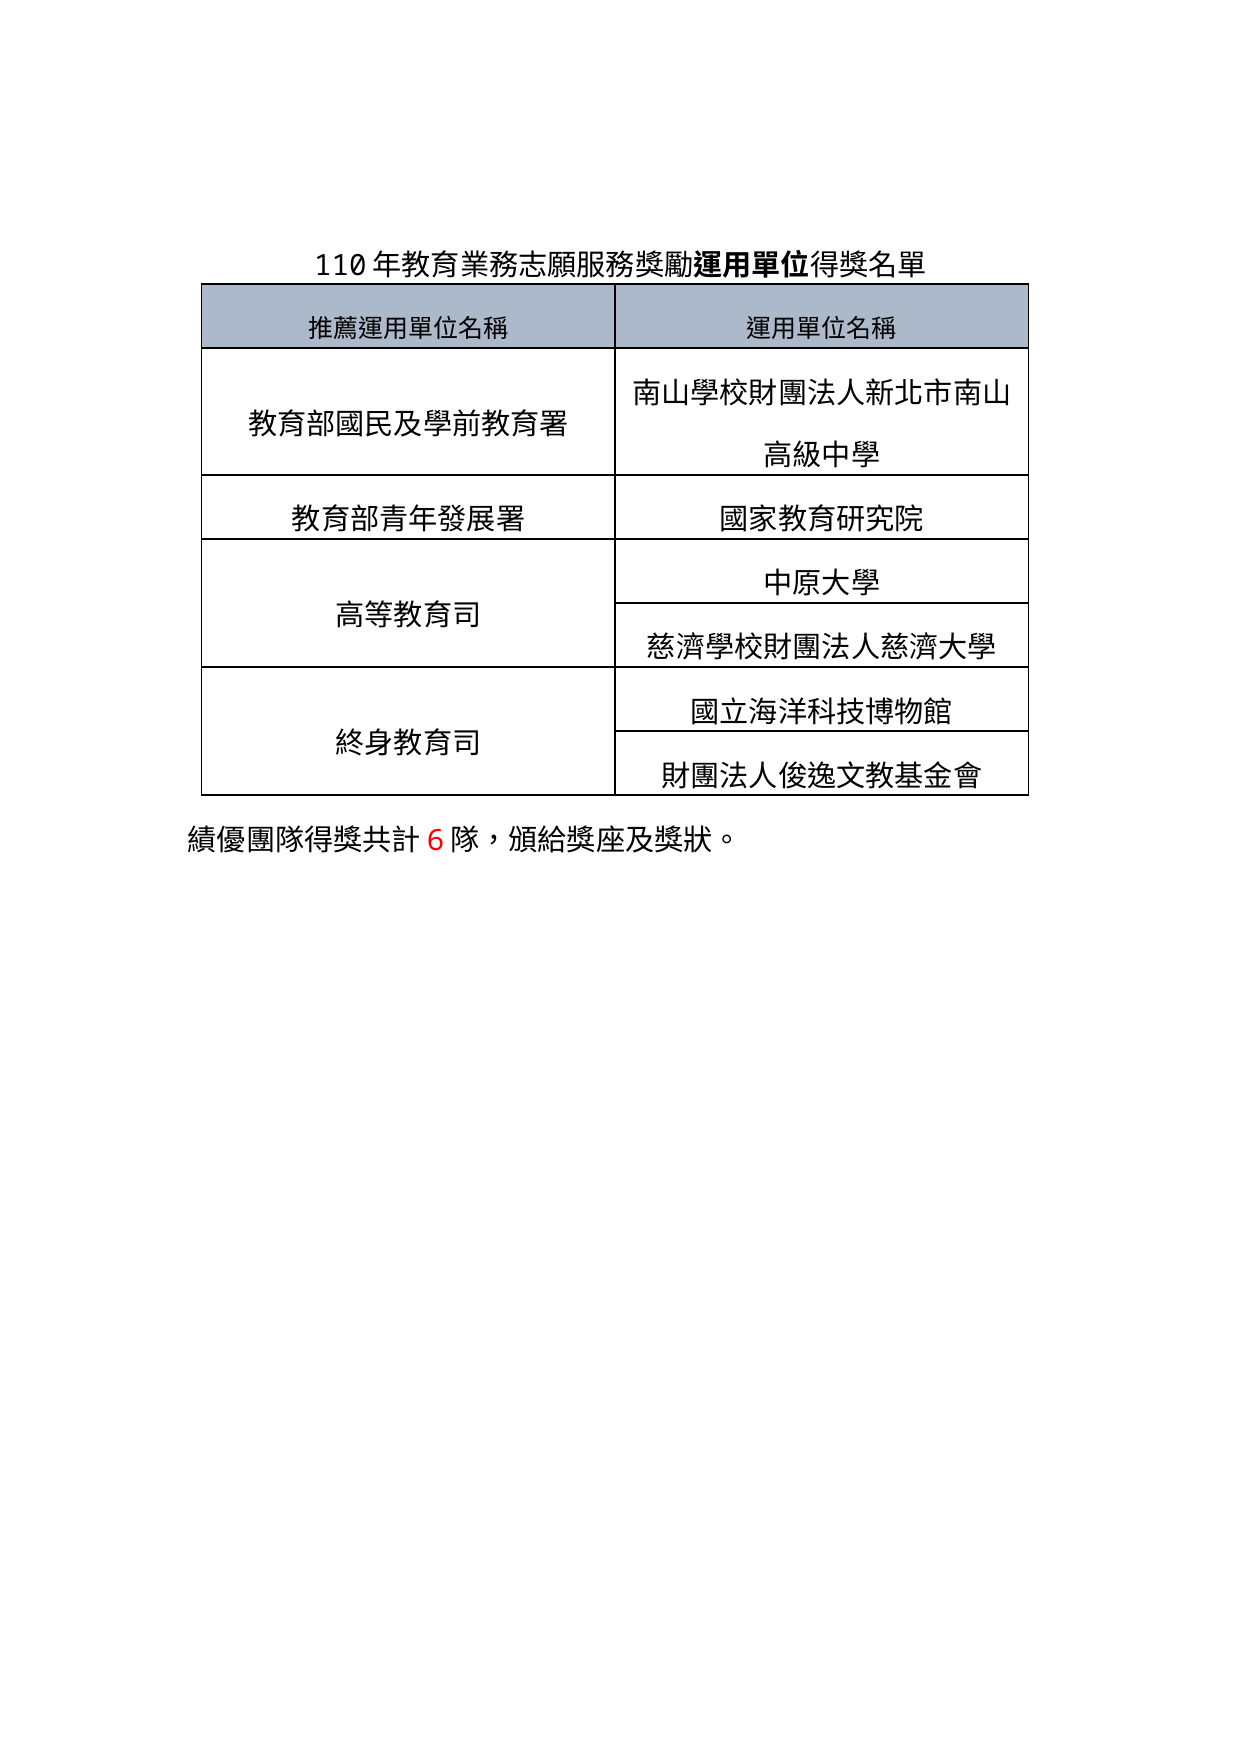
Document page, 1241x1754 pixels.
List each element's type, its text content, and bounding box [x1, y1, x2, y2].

text 110年教育業務志願服務獎勵運用單位得獎名單 [187, 221, 1053, 283]
table_cell 教育部國民及學前教育署 [202, 349, 614, 474]
table_cell 財團法人俊逸文教基金會 [616, 732, 1028, 794]
table_cell 高等教育司 [202, 540, 614, 666]
table_cell 教育部青年發展署 [202, 476, 614, 538]
table_header 運用單位名稱 [616, 285, 1028, 347]
table_cell 慈濟學校財團法人慈濟大學 [616, 604, 1028, 666]
text 績優團隊得獎共計6隊，頒給獎座及獎狀。 [187, 796, 1053, 858]
table_cell 國立海洋科技博物館 [616, 668, 1028, 730]
table_cell 終身教育司 [202, 668, 614, 794]
table_cell 南山學校財團法人新北市南山高級中學 [616, 349, 1028, 474]
table_header 推薦運用單位名稱 [202, 285, 614, 347]
table_cell 國家教育研究院 [616, 476, 1028, 538]
table_cell 中原大學 [616, 540, 1028, 602]
